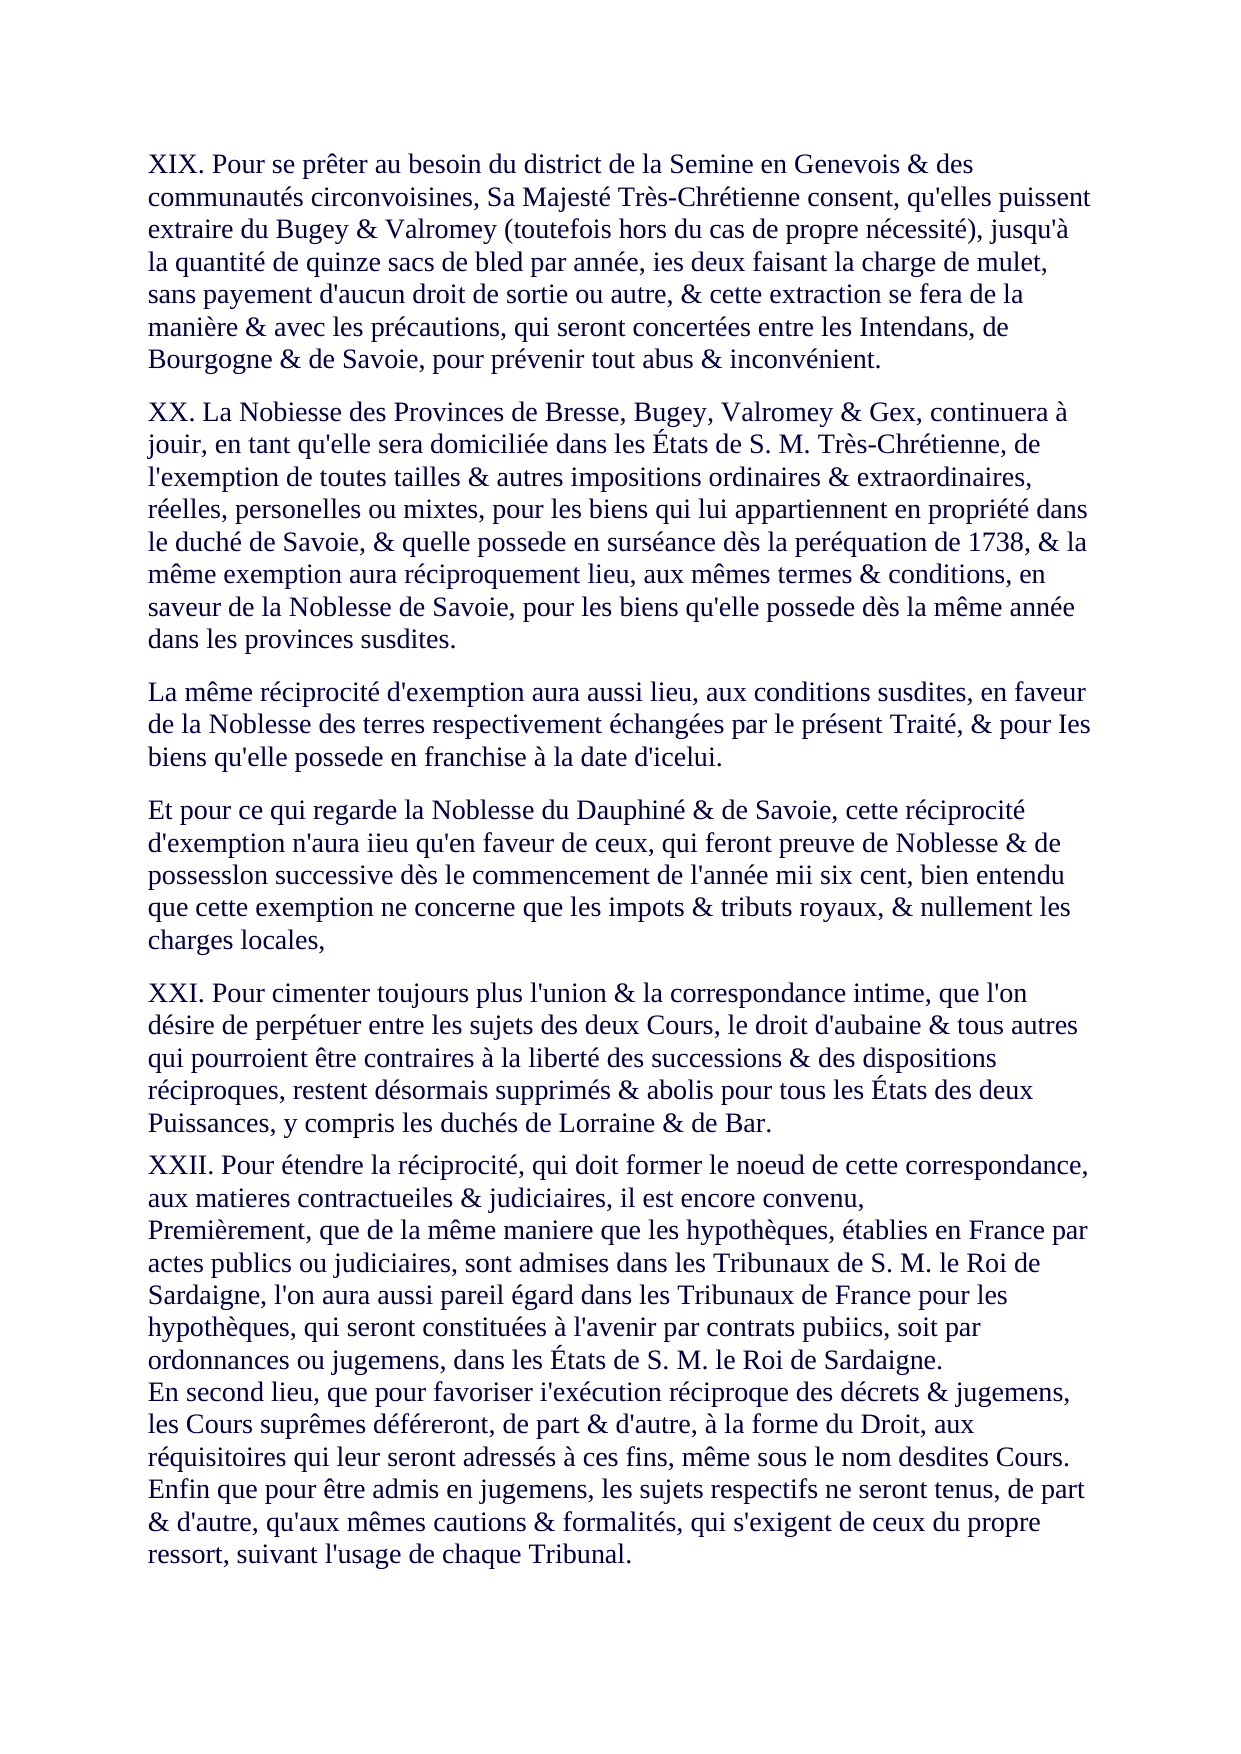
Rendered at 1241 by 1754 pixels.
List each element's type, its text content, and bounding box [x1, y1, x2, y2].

text XX. La Nobiesse des Provinces de Bresse, Bugey, Valromey & Gex, continuera à jouir, en tant qu'elle sera domiciliée dans les États de S. M. Très-Chrétienne, de l'exemption de toutes tailles & autres impositions ordinaires & extraordinaires, réelles, personelles ou mixtes, pour les biens qui lui appartiennent en propriété dans le duché de Savoie, & quelle possede en surséance dès la peréquation de 1738, & la même exemption aura réciproquement lieu, aux mêmes termes & conditions, en saveur de la Noblesse de Savoie, pour les biens qu'elle possede dès la même année dans les provinces susdites. [148, 395, 1093, 654]
text XXII. Pour étendre la réciprocité, qui doit former le noeud de cette correspondance, aux matieres contractueiles & judiciaires, il est encore convenu, Premièrement, que de la même maniere que les hypothèques, établies en France par actes publics ou judiciaires, sont admises dans les Tribunaux de S. M. le Roi de Sardaigne, l'on aura aussi pareil égard dans les Tribunaux de France pour les hypothèques, qui seront constituées à l'avenir par contrats pubiics, soit par ordonnances ou jugemens, dans les États de S. M. le Roi de Sardaigne. En second lieu, que pour favoriser i'exécution réciproque des décrets & jugemens, les Cours suprêmes déféreront, de part & d'autre, à la forme du Droit, aux réquisitoires qui leur seront adressés à ces fins, même sous le nom desdites Cours. Enfin que pour être admis en jugemens, les sujets respectifs ne seront tenus, de part & d'autre, qu'aux mêmes cautions & formalités, qui s'exigent de ceux du propre ressort, suivant l'usage de chaque Tribunal. [148, 1148, 1093, 1569]
text XIX. Pour se prêter au besoin du district de la Semine en Genevois & des communautés circonvoisines, Sa Majesté Très-Chrétienne consent, qu'elles puissent extraire du Bugey & Valromey (toutefois hors du cas de propre nécessité), jusqu'à la quantité de quinze sacs de bled par année, ies deux faisant la charge de mulet, sans payement d'aucun droit de sortie ou autre, & cette extraction se fera de la manière & avec les précautions, qui seront concertées entre les Intendans, de Bourgogne & de Savoie, pour prévenir tout abus & inconvénient. [148, 148, 1093, 374]
text XXI. Pour cimenter toujours plus l'union & la correspondance intime, que l'on désire de perpétuer entre les sujets des deux Cours, le droit d'aubaine & tous autres qui pourroient être contraires à la liberté des successions & des dispositions réciproques, restent désormais supprimés & abolis pour tous les États des deux Puissances, y compris les duchés de Lorraine & de Bar. [148, 976, 1093, 1138]
text Et pour ce qui regarde la Noblesse du Dauphiné & de Savoie, cette réciprocité d'exemption n'aura iieu qu'en faveur de ceux, qui feront preuve de Noblesse & de possesslon successive dès le commencement de l'année mii six cent, bien entendu que cette exemption ne concerne que les impots & tributs royaux, & nullement les charges locales, [148, 793, 1093, 955]
text La même réciprocité d'exemption aura aussi lieu, aux conditions susdites, en faveur de la Noblesse des terres respectivement échangées par le présent Traité, & pour Ies biens qu'elle possede en franchise à la date d'icelui. [148, 675, 1093, 772]
